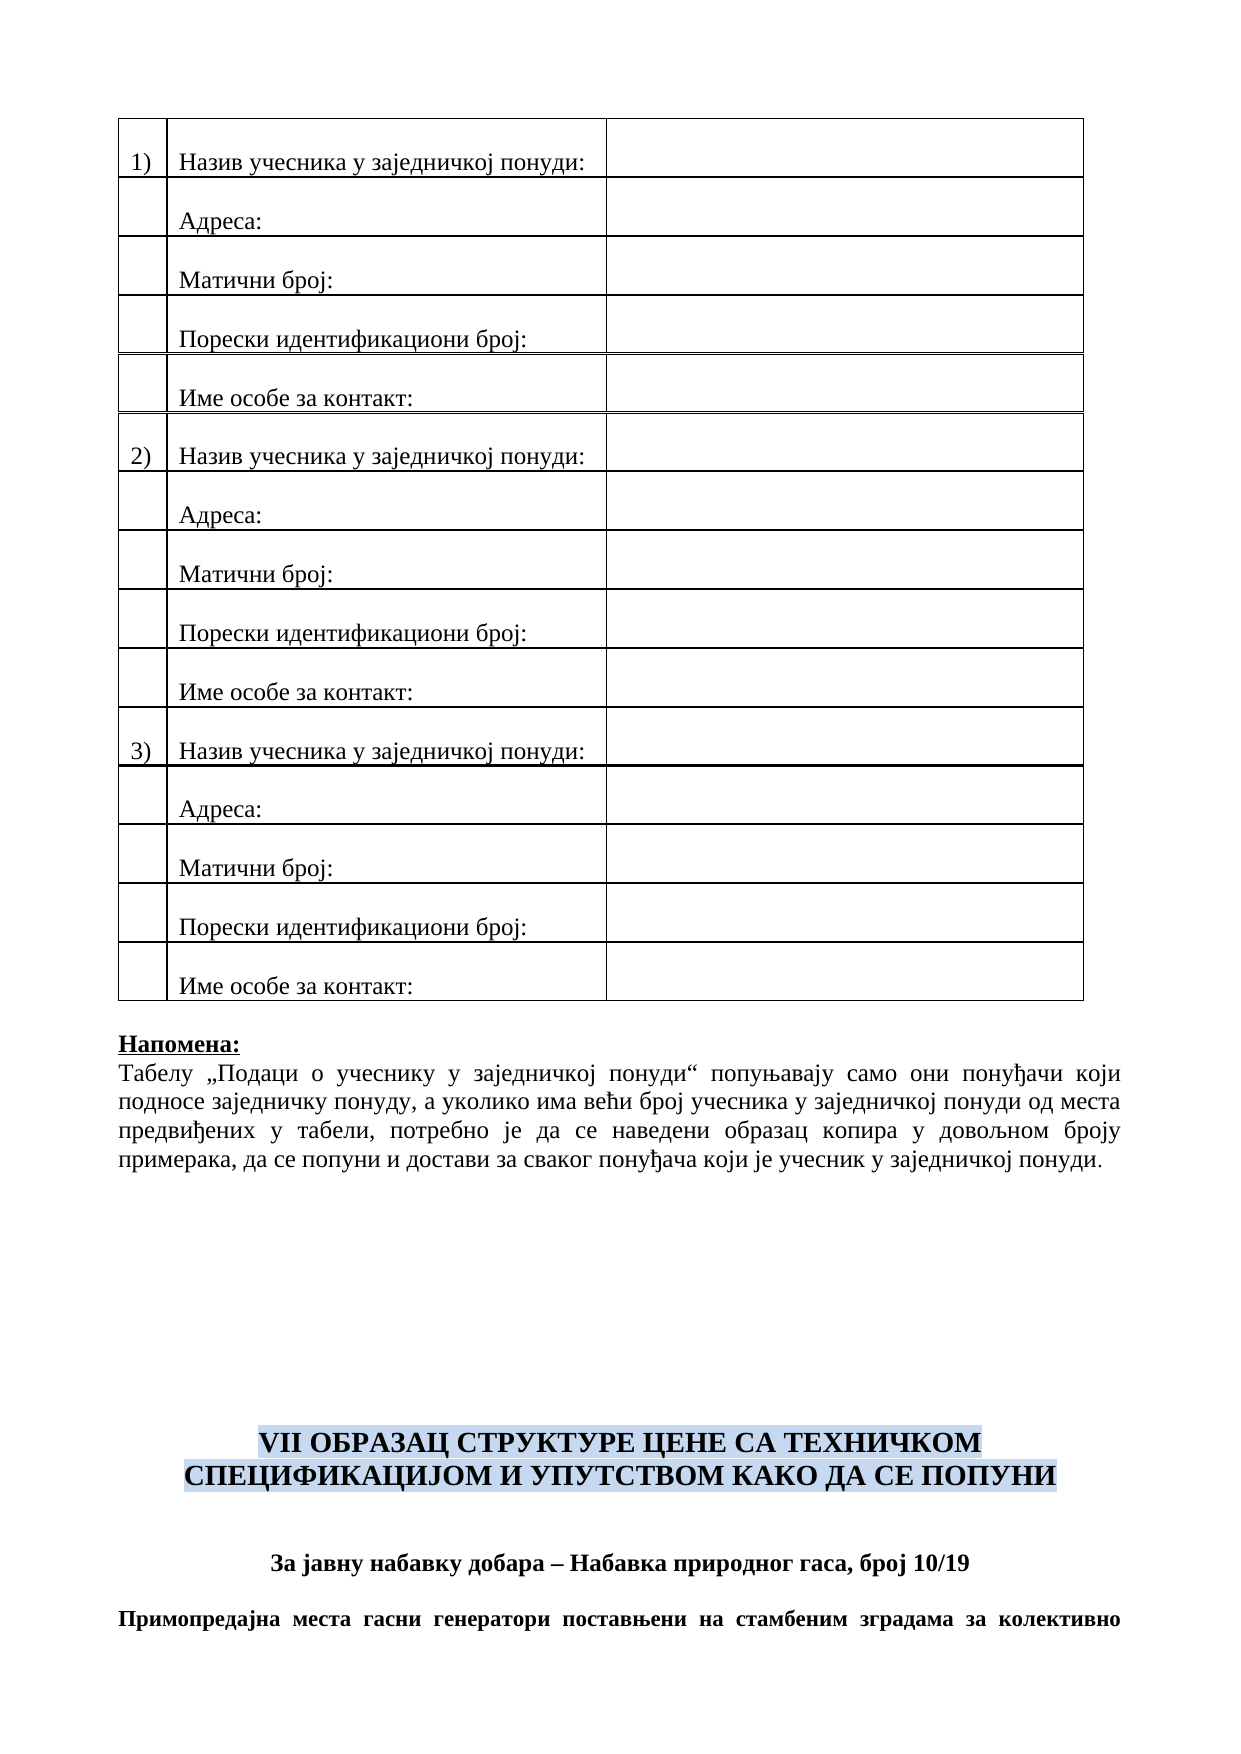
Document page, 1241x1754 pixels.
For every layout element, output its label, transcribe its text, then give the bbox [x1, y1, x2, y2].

table_cell [607, 708, 1083, 764]
table_cell [607, 590, 1083, 647]
table_cell [607, 531, 1083, 588]
table_cell [119, 472, 166, 529]
text Напомена: [118, 1029, 1122, 1058]
table_cell [607, 472, 1083, 529]
table_cell [607, 414, 1083, 470]
table_header [607, 119, 1083, 176]
table_cell Назив учесника у заједничкој понуди: [168, 708, 606, 764]
table_cell [607, 649, 1083, 706]
table_cell [119, 355, 166, 411]
table_header Назив учесника у заједничкој понуди: [168, 119, 606, 176]
table_cell Име особе за контакт: [168, 355, 606, 411]
table_cell [119, 590, 166, 647]
table_cell [119, 296, 166, 352]
table_cell [119, 884, 166, 941]
table_cell [119, 649, 166, 706]
table_cell Адреса: [168, 767, 606, 823]
table_cell [119, 943, 166, 1000]
table_cell [607, 884, 1083, 941]
table_cell 2) [119, 414, 166, 470]
table_cell [607, 767, 1083, 823]
table_cell [119, 237, 166, 294]
table_cell Порески идентификациони број: [168, 296, 606, 352]
table_cell Порески идентификациони број: [168, 884, 606, 941]
text Табелу „Подаци о учеснику у заједничкој понуди“ попуњавају само они понуђачи који подносе заједничку понуду, а уколико има већи број учесника у заједничкој понуди од места предвиђених у табели, потребно је да се наведени образац копира у довољном броју примерака, да се попуни и достави за сваког понуђача који је учесник у заједничкој понуди. [118, 1058, 1122, 1173]
table_cell Порески идентификациони број: [168, 590, 606, 647]
table_cell 3) [119, 708, 166, 764]
table_cell Име особе за контакт: [168, 943, 606, 1000]
table_cell [119, 531, 166, 588]
table_cell Матични број: [168, 531, 606, 588]
table_cell Адреса: [168, 472, 606, 529]
text За јавну набавку добара – Набавка природног гаса, број 10/19 [118, 1548, 1122, 1577]
table_cell [607, 237, 1083, 294]
table_cell [607, 825, 1083, 882]
table_cell [607, 355, 1083, 411]
table_cell Назив учесника у заједничкој понуди: [168, 414, 606, 470]
table_cell [607, 943, 1083, 1000]
table_cell Име особе за контакт: [168, 649, 606, 706]
table_cell [119, 767, 166, 823]
table_cell [607, 296, 1083, 352]
table_cell Адреса: [168, 178, 606, 235]
table_cell Матични број: [168, 237, 606, 294]
table_header 1) [119, 119, 166, 176]
table_cell [119, 825, 166, 882]
text Примопредајна места гасни генератори поставњени на стамбеним зградама за колективно [118, 1605, 1122, 1631]
table_cell Матични број: [168, 825, 606, 882]
text VII ОБРАЗАЦ СТРУКТУРЕ ЦЕНЕ СА ТЕХНИЧКОМ СПЕЦИФИКАЦИЈОМ И УПУТСТВОМ КАКО ДА СЕ ПОПУНИ [118, 1425, 1122, 1492]
table_cell [119, 178, 166, 235]
table_cell [607, 178, 1083, 235]
